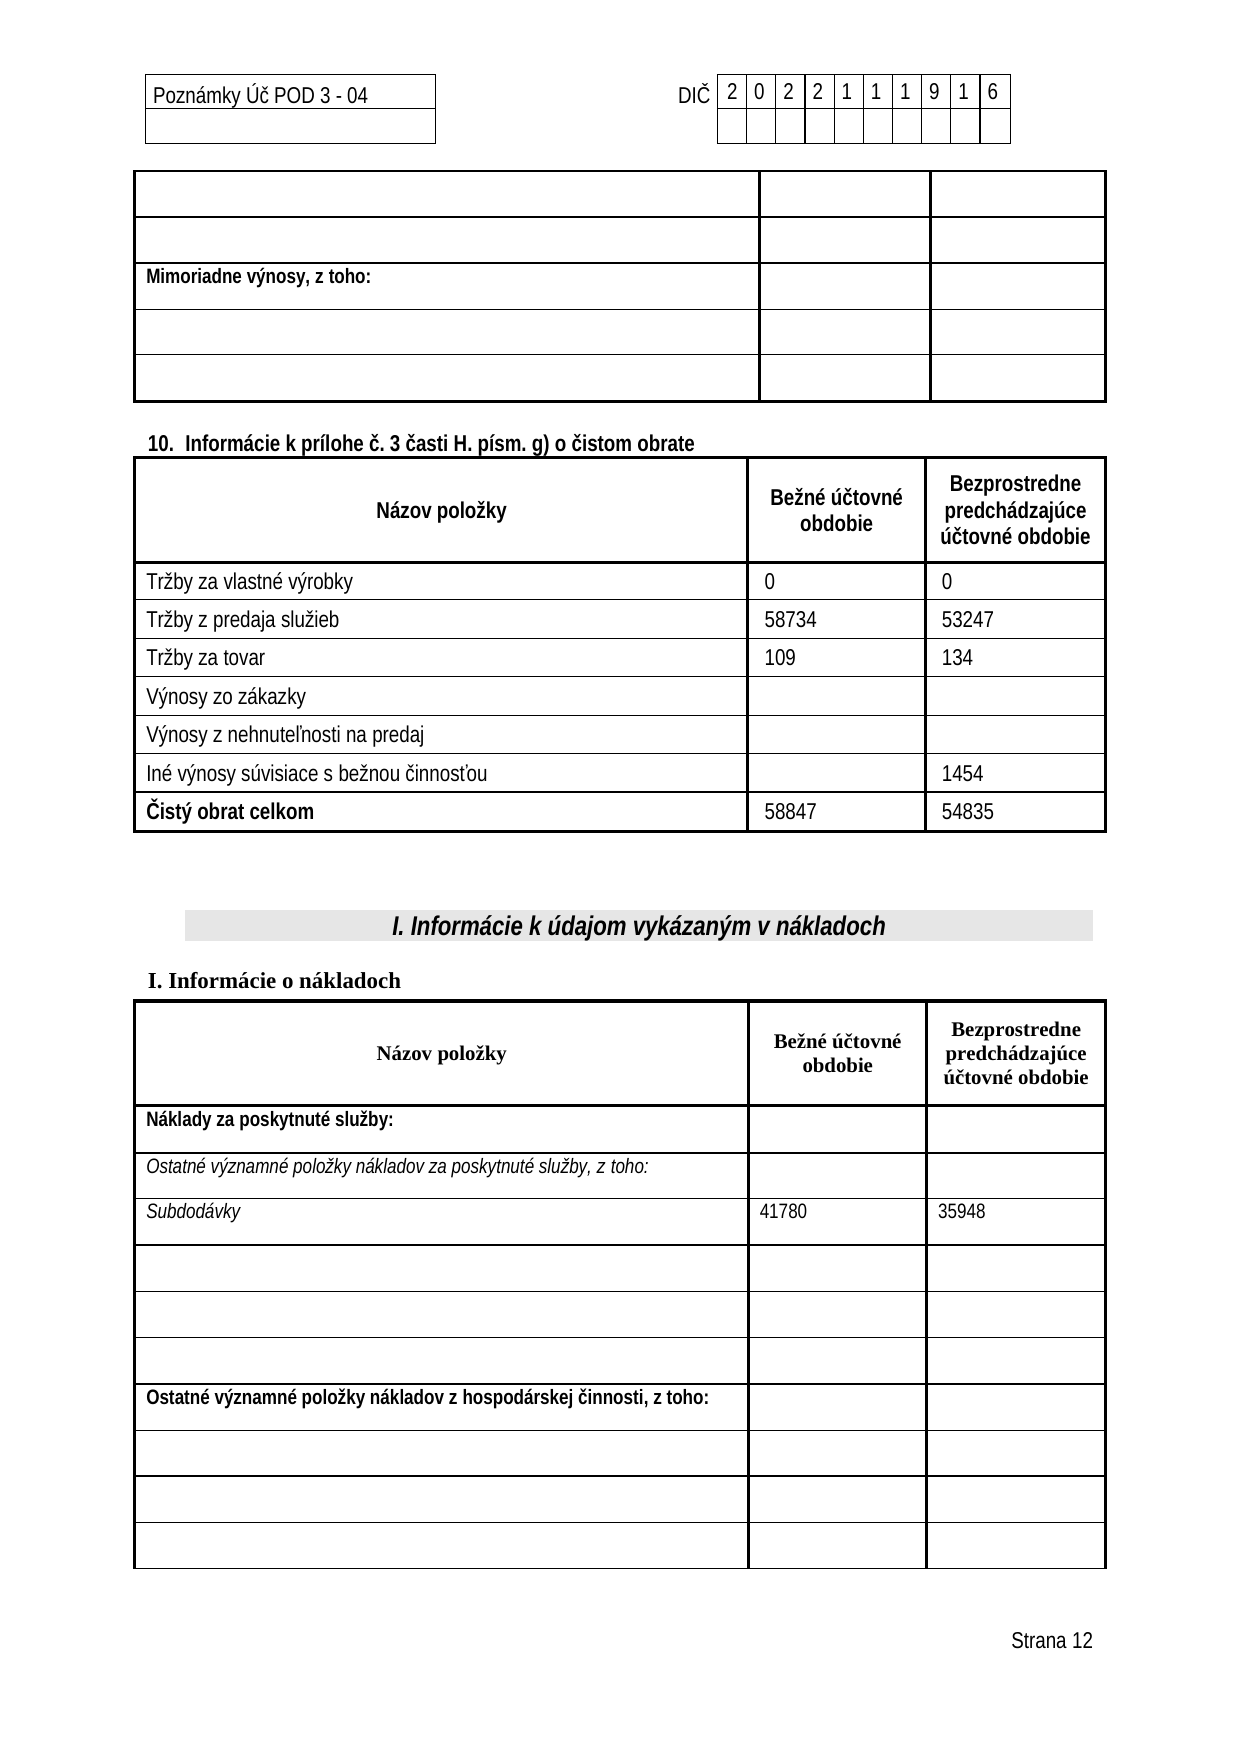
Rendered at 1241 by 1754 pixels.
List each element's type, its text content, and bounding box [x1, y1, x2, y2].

table_cell 53247 [927, 600, 1104, 638]
table_cell Subdodávky [136, 1199, 747, 1244]
table_cell Mimoriadne výnosy, z toho: [136, 264, 758, 308]
table_header Bežné účtovné obdobie [750, 1003, 925, 1104]
table_cell 0 [927, 564, 1104, 599]
table_cell [761, 264, 929, 308]
table_cell [750, 1523, 925, 1568]
table_cell [750, 1385, 925, 1429]
table_cell [749, 716, 924, 753]
table_cell Ostatné významné položky nákladov za poskytnuté služby, z toho: [136, 1154, 747, 1198]
table_cell 41780 [750, 1199, 925, 1244]
table_cell [750, 1477, 925, 1522]
table_cell [761, 172, 929, 216]
table_cell [932, 355, 1104, 400]
table_cell Tržby za vlastné výrobky [136, 564, 746, 599]
table_cell [761, 218, 929, 262]
table_header Bezprostredne predchádzajúce účtovné obdobie [927, 459, 1104, 561]
text I. Informácie k údajom vykázaným v nákladoch [185, 910, 1093, 941]
table_cell [932, 172, 1104, 216]
table_cell [750, 1107, 925, 1152]
subtitle Informácie k prílohe č. 3 časti H. písm. g) o čistom obrate [148, 430, 1093, 456]
table_header Názov položky [136, 459, 746, 561]
table_cell [761, 355, 929, 400]
table_cell Tržby z predaja služieb [136, 600, 746, 638]
table_cell [136, 1246, 747, 1291]
table_cell Náklady za poskytnuté služby: [136, 1107, 747, 1152]
table_cell [932, 310, 1104, 354]
table_cell [928, 1477, 1104, 1522]
table_cell 58847 [749, 793, 924, 830]
table_header Názov položky [136, 1003, 747, 1104]
table_cell [750, 1292, 925, 1337]
table_cell [136, 355, 758, 400]
table_cell [928, 1246, 1104, 1291]
table_cell [136, 310, 758, 354]
table_cell 54835 [927, 793, 1104, 830]
table_cell Ostatné významné položky nákladov z hospodárskej činnosti, z toho: [136, 1385, 747, 1429]
table_cell 109 [749, 639, 924, 676]
table_cell [750, 1154, 925, 1198]
table_cell [136, 1292, 747, 1337]
table_cell [136, 1477, 747, 1522]
table_cell [928, 1431, 1104, 1475]
table_cell [136, 1523, 747, 1568]
table_header Bezprostredne predchádzajúce účtovné obdobie [928, 1003, 1104, 1104]
table_cell [750, 1338, 925, 1383]
table_cell [927, 716, 1104, 753]
table_cell 35948 [928, 1199, 1104, 1244]
table_cell [750, 1246, 925, 1291]
table_header Bežné účtovné obdobie [749, 459, 924, 561]
table_cell Výnosy z nehnuteľnosti na predaj [136, 716, 746, 753]
table_cell [932, 218, 1104, 262]
table_cell 1454 [927, 754, 1104, 791]
table_cell Výnosy zo zákazky [136, 677, 746, 714]
table_cell [136, 218, 758, 262]
subtitle I. Informácie o nákladoch [148, 967, 1093, 993]
table_cell [750, 1431, 925, 1475]
table_cell [927, 677, 1104, 714]
table_cell [136, 1431, 747, 1475]
table_cell [749, 677, 924, 714]
table_cell [136, 1338, 747, 1383]
table_cell [928, 1523, 1104, 1568]
table_cell [928, 1338, 1104, 1383]
table_cell Čistý obrat celkom [136, 793, 746, 830]
table_cell [928, 1154, 1104, 1198]
table_cell [928, 1292, 1104, 1337]
table_cell [928, 1107, 1104, 1152]
table_cell [749, 754, 924, 791]
table_cell 134 [927, 639, 1104, 676]
table_cell [932, 264, 1104, 308]
table_cell Tržby za tovar [136, 639, 746, 676]
table_cell [928, 1385, 1104, 1429]
table_cell [136, 172, 758, 216]
table_cell [761, 310, 929, 354]
table_cell Iné výnosy súvisiace s bežnou činnosťou [136, 754, 746, 791]
table_cell 0 [749, 564, 924, 599]
table_cell 58734 [749, 600, 924, 638]
